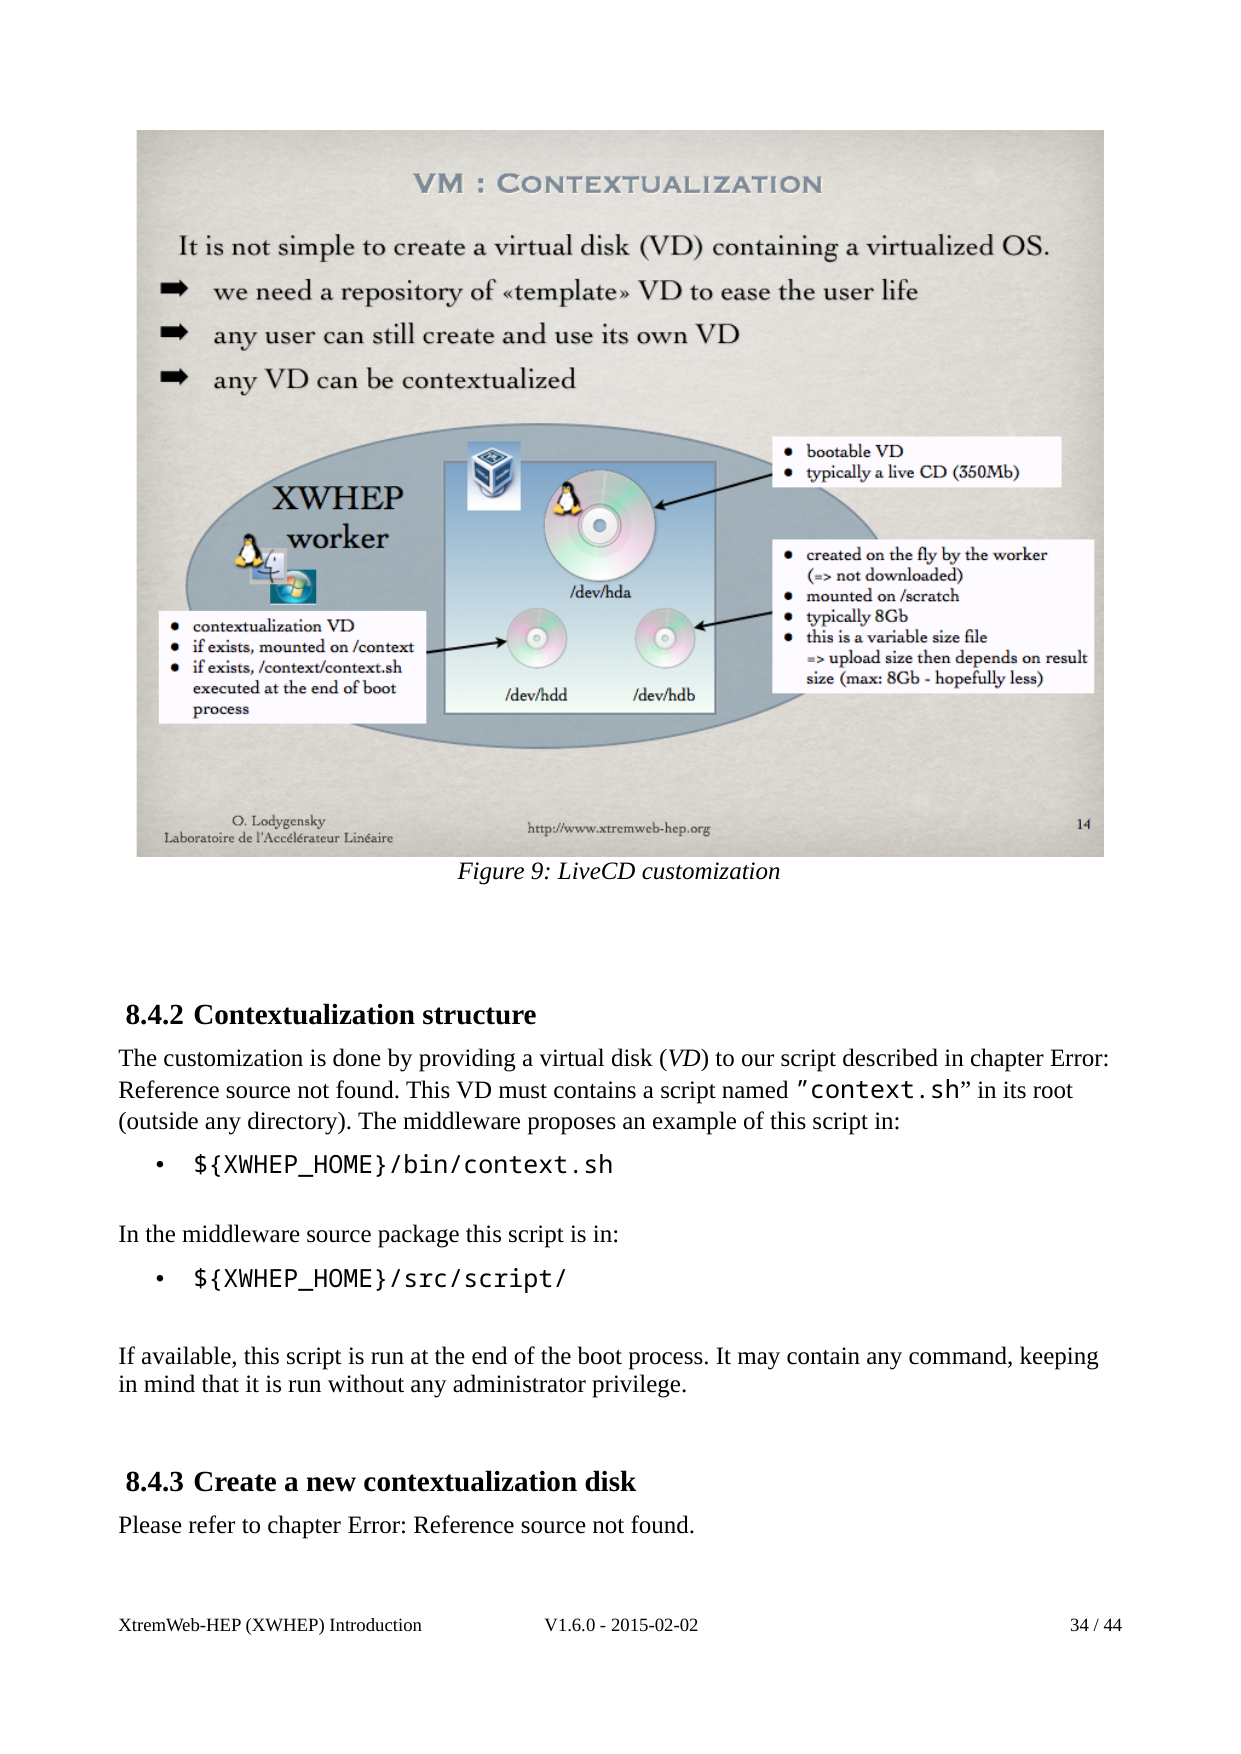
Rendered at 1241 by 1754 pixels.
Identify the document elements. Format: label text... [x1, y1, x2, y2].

text Please refer to chapter Error: Reference source not found. [118, 1511, 1122, 1539]
text If available, this script is run at the end of the boot process. It may contain any command, keeping in mind that it is run without any administrator privilege. [118, 1341, 1122, 1398]
list ${XWHEP_HOME}/bin/context.sh [156, 1147, 1122, 1181]
subtitle Contextualization structure [118, 997, 1122, 1030]
text Figure 9: LiveCD customization [136, 857, 1104, 885]
list ${XWHEP_HOME}/src/script/ [156, 1260, 1122, 1294]
text In the middleware source package this script is in: [118, 1219, 1122, 1248]
subtitle Create a new contextualization disk [118, 1464, 1122, 1498]
picture [136, 130, 1104, 857]
text The customization is done by providing a virtual disk (VD) to our script described in chapter Error: Reference source not found. This VD must contains a script named ”context.sh” in its root (outside any directory). The middleware proposes an example of this script in: [118, 1043, 1122, 1134]
